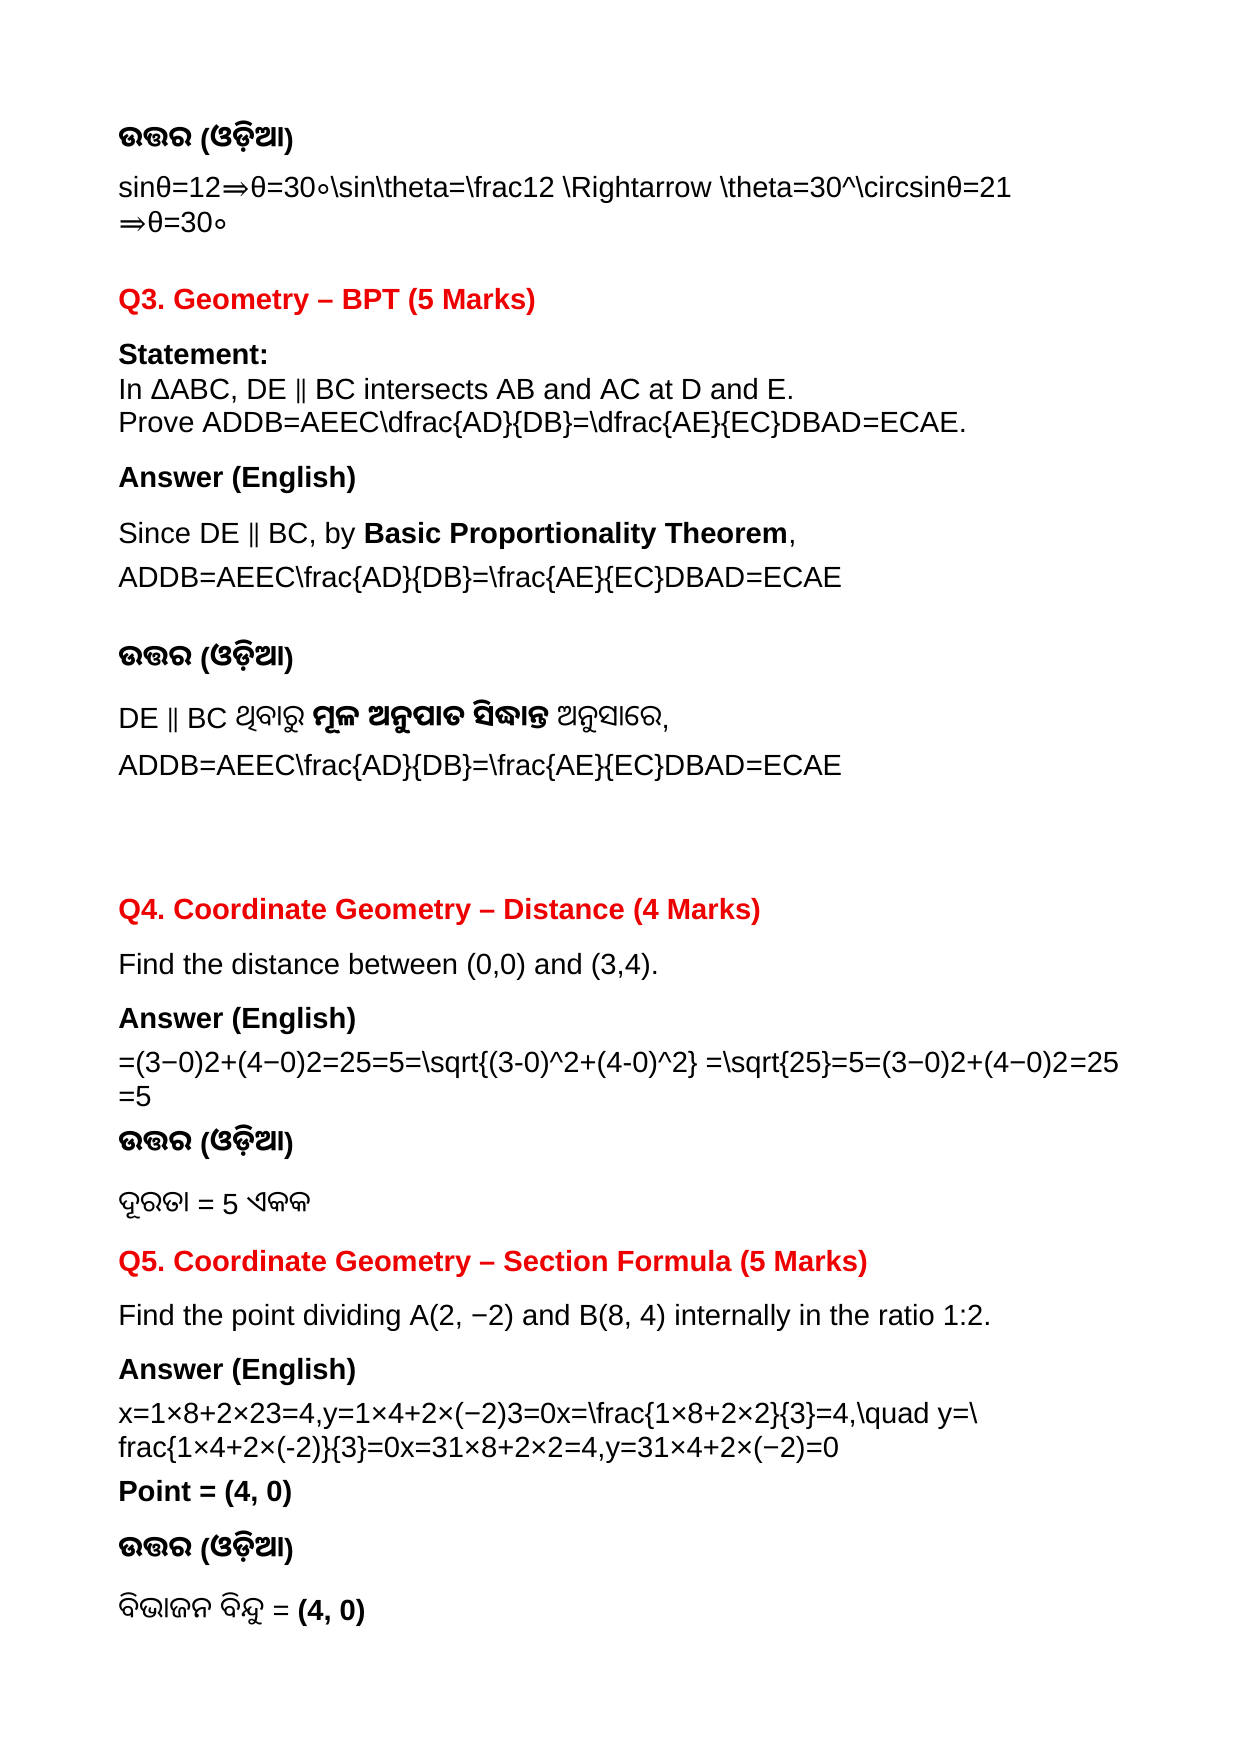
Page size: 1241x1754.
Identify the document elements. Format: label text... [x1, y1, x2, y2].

text Find the point dividing A(2, −2) and B(8, 4) internally in the ratio 1:2. [118, 1298, 1122, 1332]
subtitle Q4. Coordinate Geometry – Distance (4 Marks) [118, 892, 1122, 926]
subtitle ଉତ୍ତର (ଓଡ଼ିଆ) [118, 118, 1122, 158]
text Statement: In ΔABC, DE ∥ BC intersects AB and AC at D and E. Prove ADDB=AEEC\dfrac{AD}{DB}=\dfrac{AE}{EC}DBAD​=ECAE​. [118, 337, 1122, 439]
text x=1×8+2×23=4,y=1×4+2×(−2)3=0x=\frac{1×8+2×2}{3}=4,\quad y=\frac{1×4+2×(-2)}{3}=0x=31×8+2×2​=4,y=31×4+2×(−2)​=0 [118, 1396, 1122, 1463]
text Find the distance between (0,0) and (3,4). [118, 947, 1122, 980]
subtitle ଉତ୍ତର (ଓଡ଼ିଆ) [118, 1528, 1122, 1568]
text ADDB=AEEC\frac{AD}{DB}=\frac{AE}{EC}DBAD​=ECAE​ [118, 560, 1122, 593]
text sin⁡θ=12⇒θ=30∘\sin\theta=\frac12 \Rightarrow \theta=30^\circsinθ=21​⇒θ=30∘ [118, 168, 1122, 238]
subtitle ଉତ୍ତର (ଓଡ଼ିଆ) [118, 1123, 1122, 1162]
text ADDB=AEEC\frac{AD}{DB}=\frac{AE}{EC}DBAD​=ECAE​ [118, 748, 1122, 781]
subtitle Q3. Geometry – BPT (5 Marks) [118, 282, 1122, 316]
subtitle Q5. Coordinate Geometry – Section Formula (5 Marks) [118, 1244, 1122, 1277]
text ବିଭାଜନ ବିନ୍ଦୁ = (4, 0) [118, 1589, 1122, 1628]
text DE ∥ BC ଥିବାରୁ ମୂଳ ଅନୁପାତ ସିଦ୍ଧାନ୍ତ ଅନୁସାରେ, [118, 698, 1122, 737]
text Point = (4, 0) [118, 1474, 1122, 1507]
text ଦୂରତା = 5 ଏକକ [118, 1183, 1122, 1223]
text =(3−0)2+(4−0)2=25=5=\sqrt{(3-0)^2+(4-0)^2} =\sqrt{25}=5=(3−0)2+(4−0)2​=25​=5 [118, 1045, 1122, 1112]
text Since DE ∥ BC, by Basic Proportionality Theorem, [118, 514, 1122, 549]
subtitle Answer (English) [118, 460, 1122, 493]
subtitle ଉତ୍ତର (ଓଡ଼ିଆ) [118, 637, 1122, 677]
subtitle Answer (English) [118, 1001, 1122, 1035]
subtitle Answer (English) [118, 1352, 1122, 1386]
